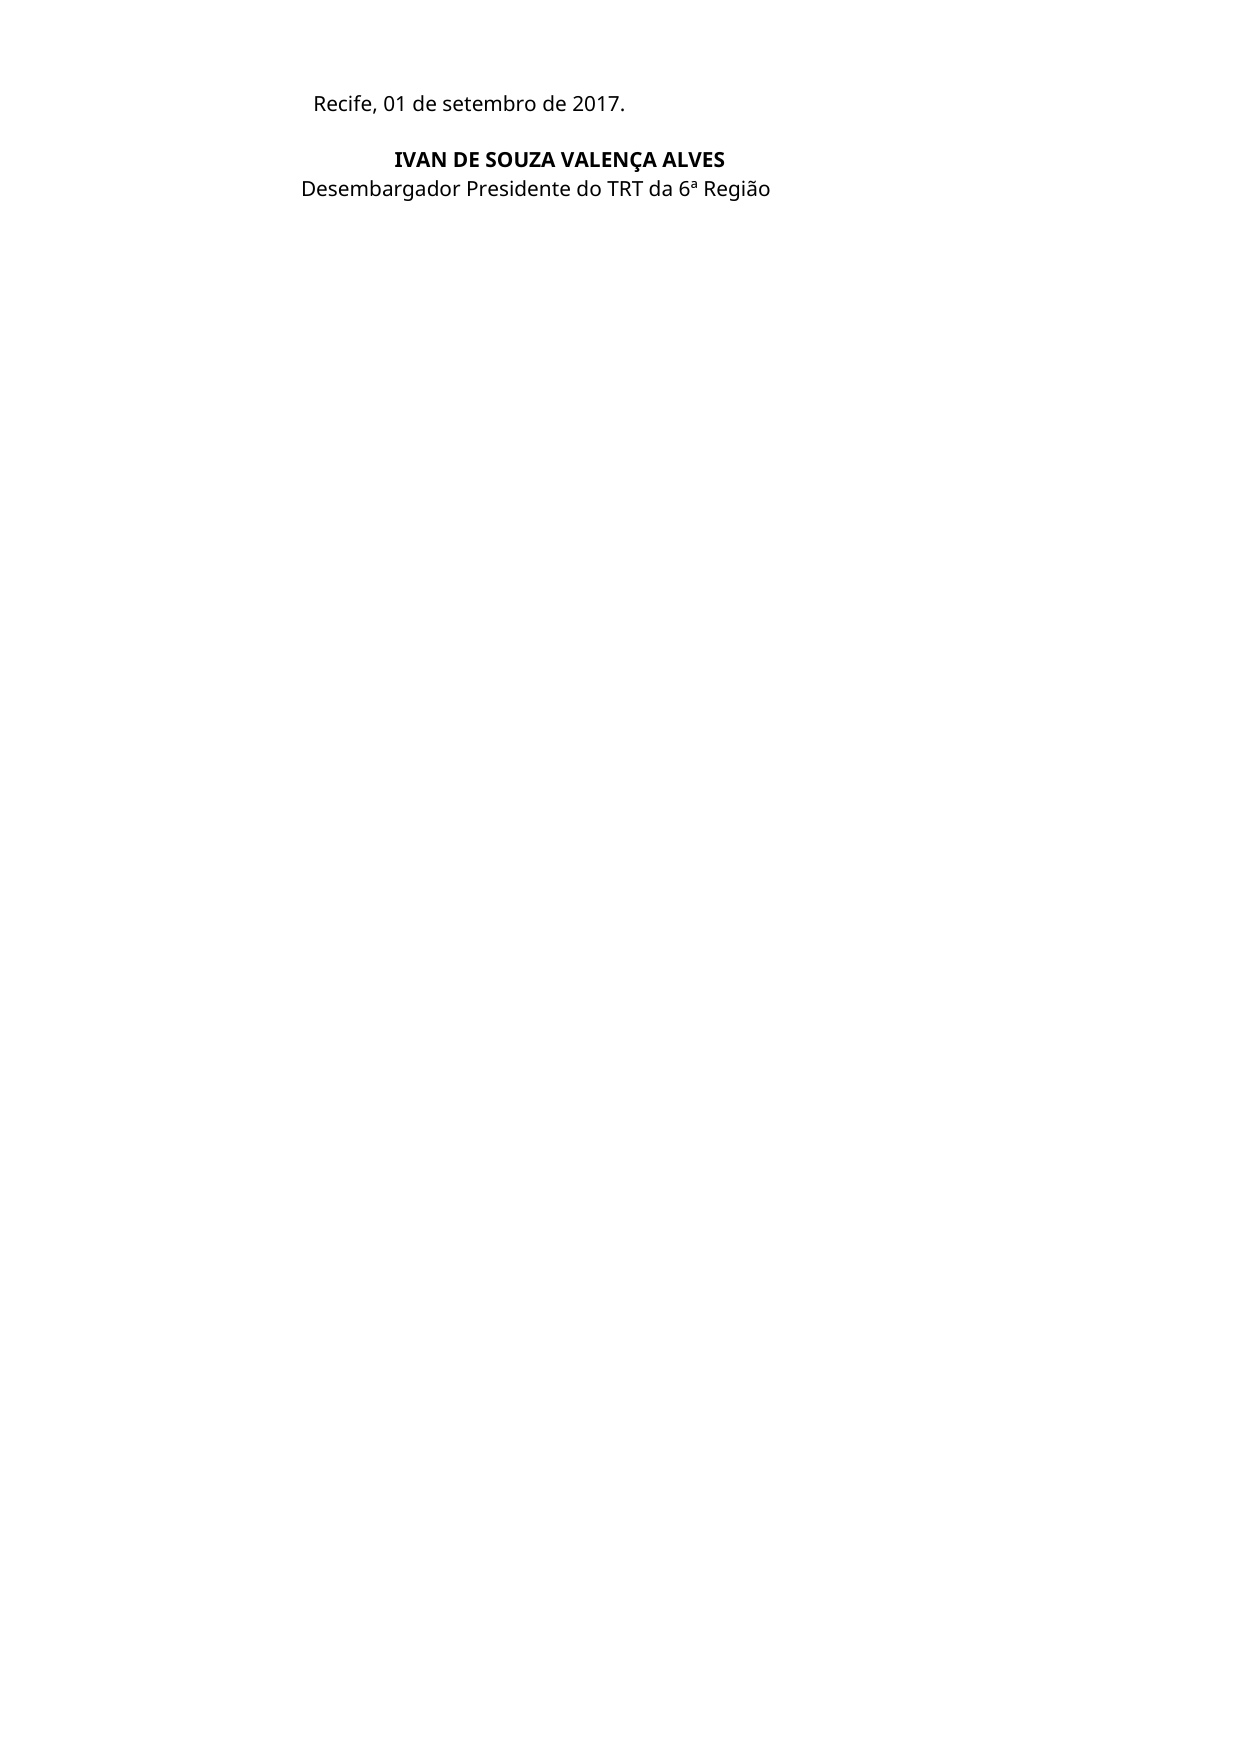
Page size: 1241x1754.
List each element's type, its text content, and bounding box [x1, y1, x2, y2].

text IVAN DE SOUZA VALENÇA ALVES [165, 146, 1090, 174]
text Desembargador Presidente do TRT da 6ª Região [165, 174, 1090, 202]
text Recife, 01 de setembro de 2017. [165, 89, 1090, 117]
